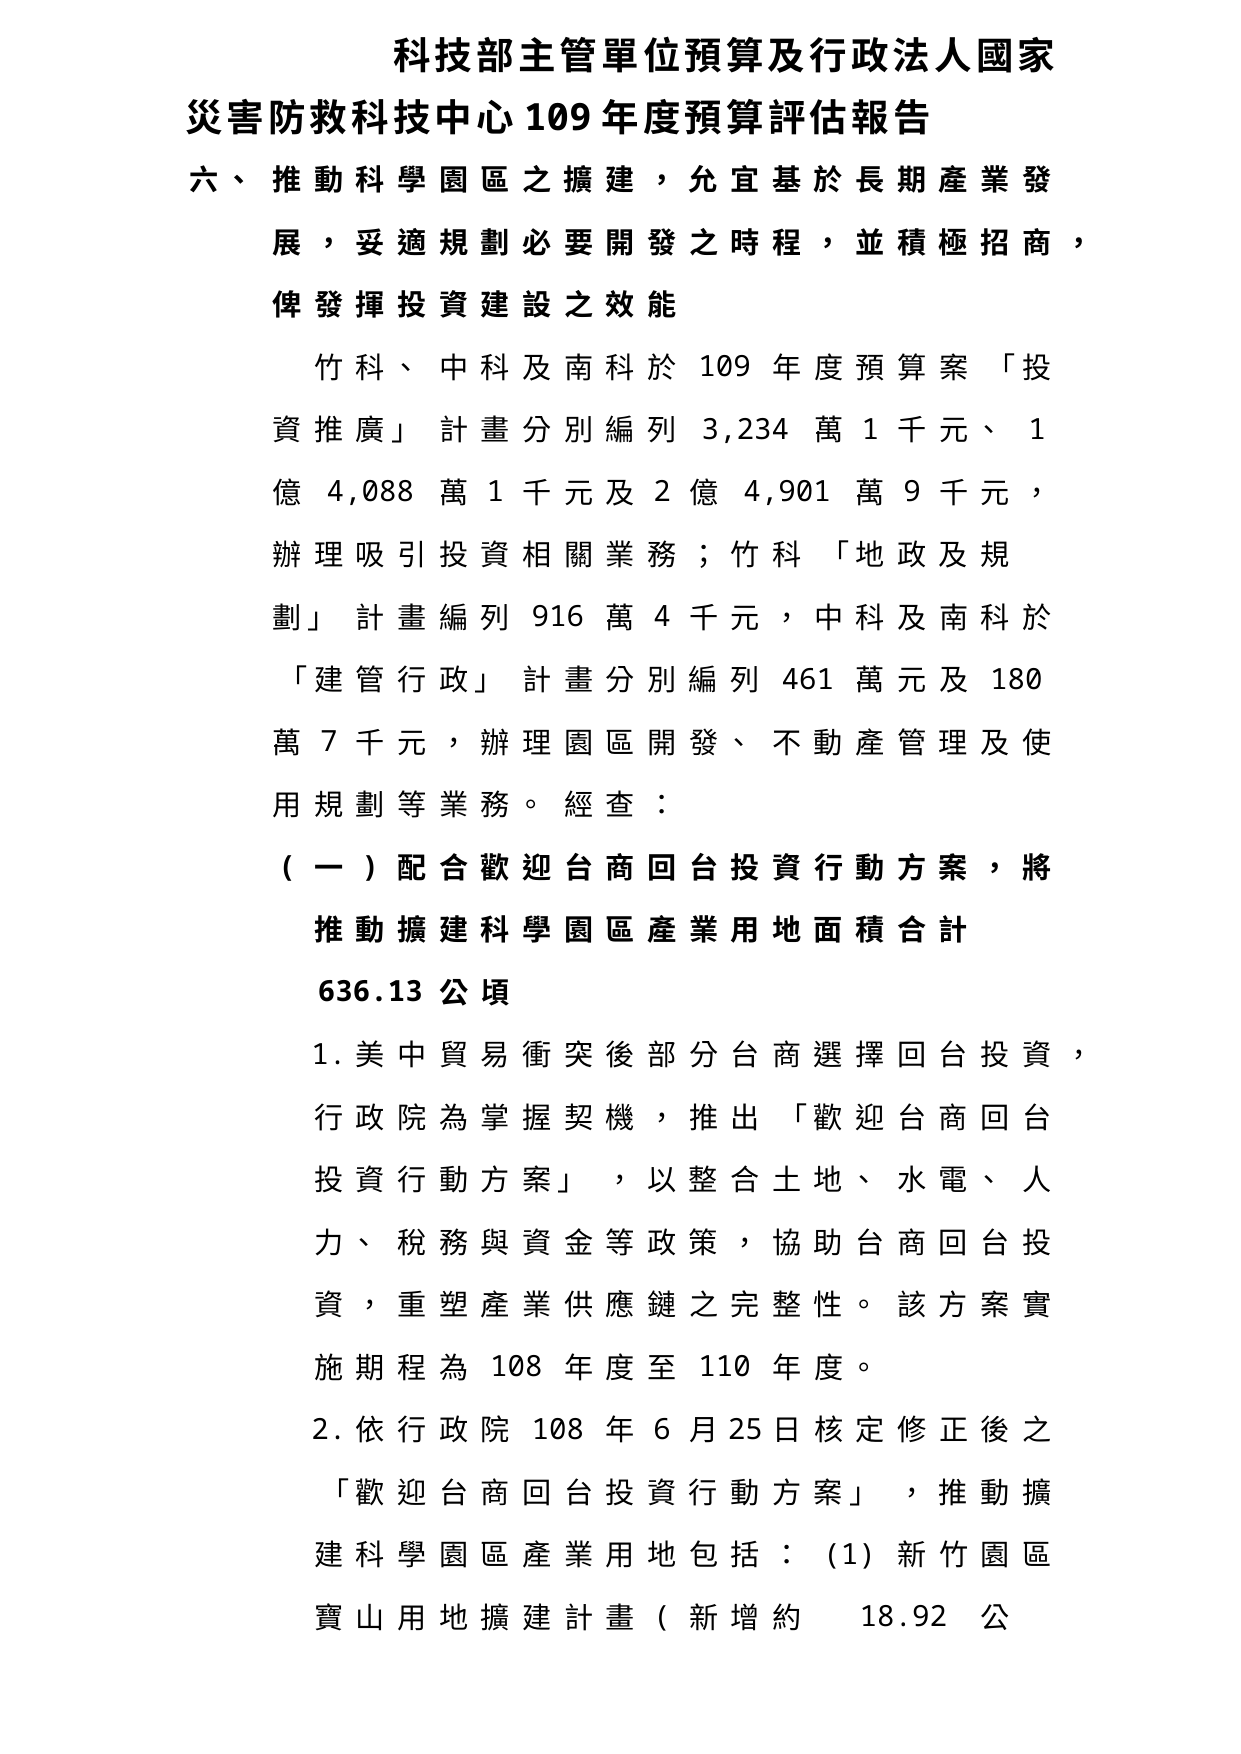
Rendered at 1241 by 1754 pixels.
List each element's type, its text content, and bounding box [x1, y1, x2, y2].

text 科技部主管單位預算及行政法人國家災害防救科技中心109年度預算評估報告 [14, 11, 1058, 136]
text (一)配合歡迎台商回台投資行動方案，將推動擴建科學園區產業用地面積合計636.13公頃 [242, 824, 1058, 1011]
text 六、推動科學園區之擴建，允宜基於長期產業發展，妥適規劃必要開發之時程，並積極招商，俾發揮投資建設之效能 [183, 136, 1058, 324]
text 竹科、中科及南科於109年度預算案「投資推廣」計畫分別編列3,234萬1千元、1億4,088萬1千元及2億4,901萬9千元，辦理吸引投資相關業務；竹科「地政及規劃」計畫編列916萬4千元，中科及南科於「建管行政」計畫分別編列461萬元及180萬7千元，辦理園區開發、不動產管理及使用規劃等業務。經查： [242, 324, 1058, 824]
text 1.美中貿易衝突後部分台商選擇回台投資，行政院為掌握契機，推出「歡迎台商回台投資行動方案」，以整合土地、水電、人力、稅務與資金等政策，協助台商回台投資，重塑產業供應鏈之完整性。該方案實施期程為108年度至110年度。 [271, 1011, 1058, 1386]
text 2.依行政院108年6月25日核定修正後之「歡迎台商回台投資行動方案」，推動擴建科學園區產業用地包括：(1)新竹園區寶山用地擴建計畫(新增約 18.92 公 [271, 1386, 1058, 1636]
